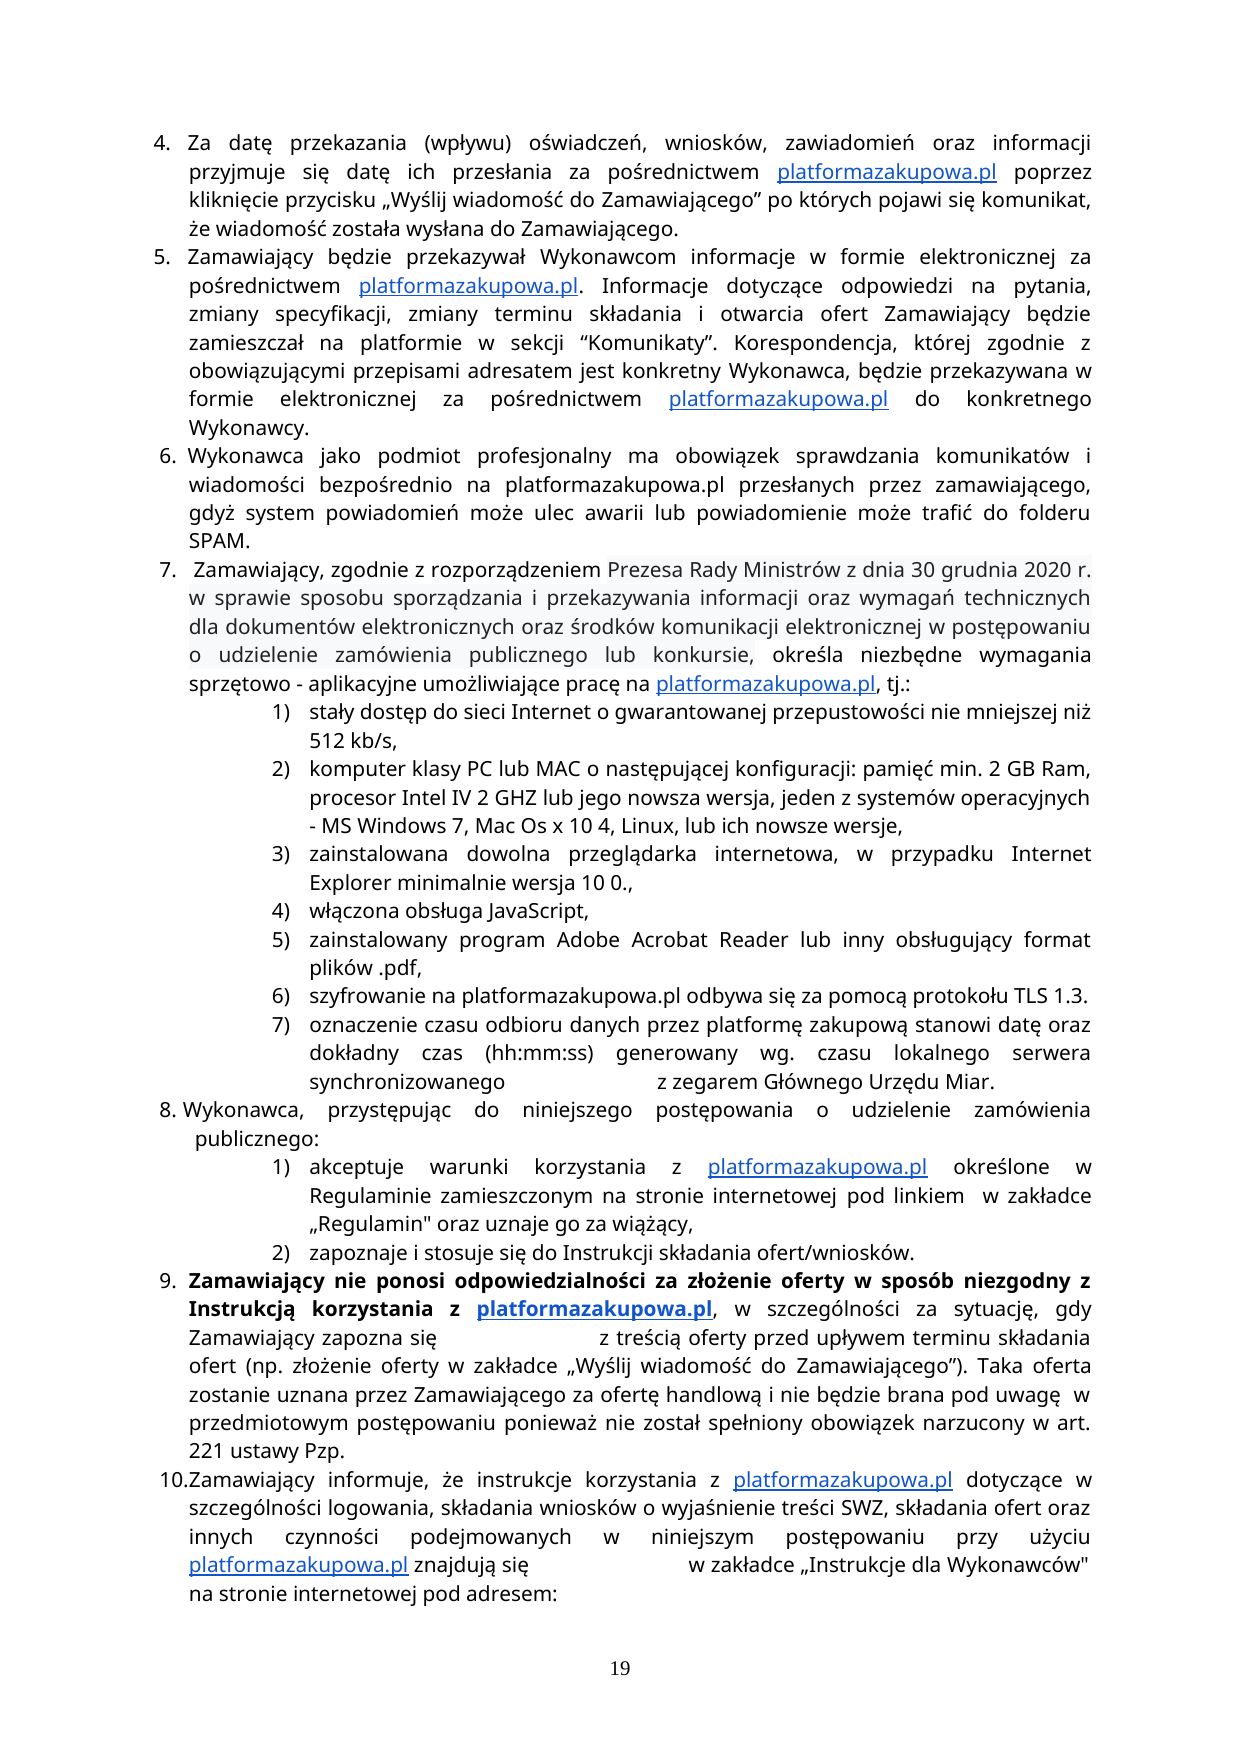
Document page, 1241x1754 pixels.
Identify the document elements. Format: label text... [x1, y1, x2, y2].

list oznaczenie czasu odbioru danych przez platformę zakupową stanowi datę oraz dokładny czas (hh:mm:ss) generowany wg. czasu lokalnego serwera synchronizowanego z zegarem Głównego Urzędu Miar. [272, 1010, 1092, 1095]
list Wykonawca jako podmiot profesjonalny ma obowiązek sprawdzania komunikatów i wiadomości bezpośrednio na platformazakupowa.pl przesłanych przez zamawiającego, gdyż system powiadomień może ulec awarii lub powiadomienie może trafić do folderu SPAM. [159, 441, 1092, 555]
list Zamawiający będzie przekazywał Wykonawcom informacje w formie elektronicznej za pośrednictwem platformazakupowa.pl. Informacje dotyczące odpowiedzi na pytania, zmiany specyfikacji, zmiany terminu składania i otwarcia ofert Zamawiający będzie zamieszczał na platformie w sekcji “Komunikaty”. Korespondencja, której zgodnie z obowiązującymi przepisami adresatem jest konkretny Wykonawca, będzie przekazywana w formie elektronicznej za pośrednictwem platformazakupowa.pl do konkretnego Wykonawcy. [153, 242, 1092, 441]
list zapoznaje i stosuje się do Instrukcji składania ofert/wniosków. [272, 1238, 1092, 1266]
list akceptuje warunki korzystania z platformazakupowa.pl określone w Regulaminie zamieszczonym na stronie internetowej pod linkiem w zakładce „Regulamin" oraz uznaje go za wiążący, [272, 1152, 1092, 1238]
list Zamawiający nie ponosi odpowiedzialności za złożenie oferty w sposób niezgodny z Instrukcją korzystania z platformazakupowa.pl, w szczególności za sytuację, gdy Zamawiający zapozna się z treścią oferty przed upływem terminu składania ofert (np. złożenie oferty w zakładce „Wyślij wiadomość do Zamawiającego”). Taka oferta zostanie uznana przez Zamawiającego za ofertę handlową i nie będzie brana pod uwagę w przedmiotowym postępowaniu ponieważ nie został spełniony obowiązek narzucony w art. 221 ustawy Pzp. [159, 1266, 1092, 1465]
list zainstalowany program Adobe Acrobat Reader lub inny obsługujący format plików .pdf, [272, 925, 1092, 982]
list stały dostęp do sieci Internet o gwarantowanej przepustowości nie mniejszej niż 512 kb/s, [272, 697, 1092, 754]
list Zamawiający informuje, że instrukcje korzystania z platformazakupowa.pl dotyczące w szczególności logowania, składania wniosków o wyjaśnienie treści SWZ, składania ofert oraz innych czynności podejmowanych w niniejszym postępowaniu przy użyciu platformazakupowa.pl znajdują się w zakładce „Instrukcje dla Wykonawców" na stronie internetowej pod adresem: [159, 1465, 1092, 1607]
list Zamawiający, zgodnie z rozporządzeniem Prezesa Rady Ministrów z dnia 30 grudnia 2020 r. w sprawie sposobu sporządzania i przekazywania informacji oraz wymagań technicznych dla dokumentów elektronicznych oraz środków komunikacji elektronicznej w postępowaniu o udzielenie zamówienia publicznego lub konkursie, określa niezbędne wymagania sprzętowo - aplikacyjne umożliwiające pracę na platformazakupowa.pl, tj.: [159, 555, 1092, 697]
list szyfrowanie na platformazakupowa.pl odbywa się za pomocą protokołu TLS 1.3. [272, 982, 1092, 1010]
list włączona obsługa JavaScript, [272, 896, 1092, 925]
list Za datę przekazania (wpływu) oświadczeń, wniosków, zawiadomień oraz informacji przyjmuje się datę ich przesłania za pośrednictwem platformazakupowa.pl poprzez kliknięcie przycisku „Wyślij wiadomość do Zamawiającego” po których pojawi się komunikat, że wiadomość została wysłana do Zamawiającego. [153, 128, 1092, 242]
list zainstalowana dowolna przeglądarka internetowa, w przypadku Internet Explorer minimalnie wersja 10 0., [272, 839, 1092, 896]
list Wykonawca, przystępując do niniejszego postępowania o udzielenie zamówienia publicznego: [159, 1095, 1092, 1152]
list komputer klasy PC lub MAC o następującej konfiguracji: pamięć min. 2 GB Ram, procesor Intel IV 2 GHZ lub jego nowsza wersja, jeden z systemów operacyjnych - MS Windows 7, Mac Os x 10 4, Linux, lub ich nowsze wersje, [272, 754, 1092, 839]
